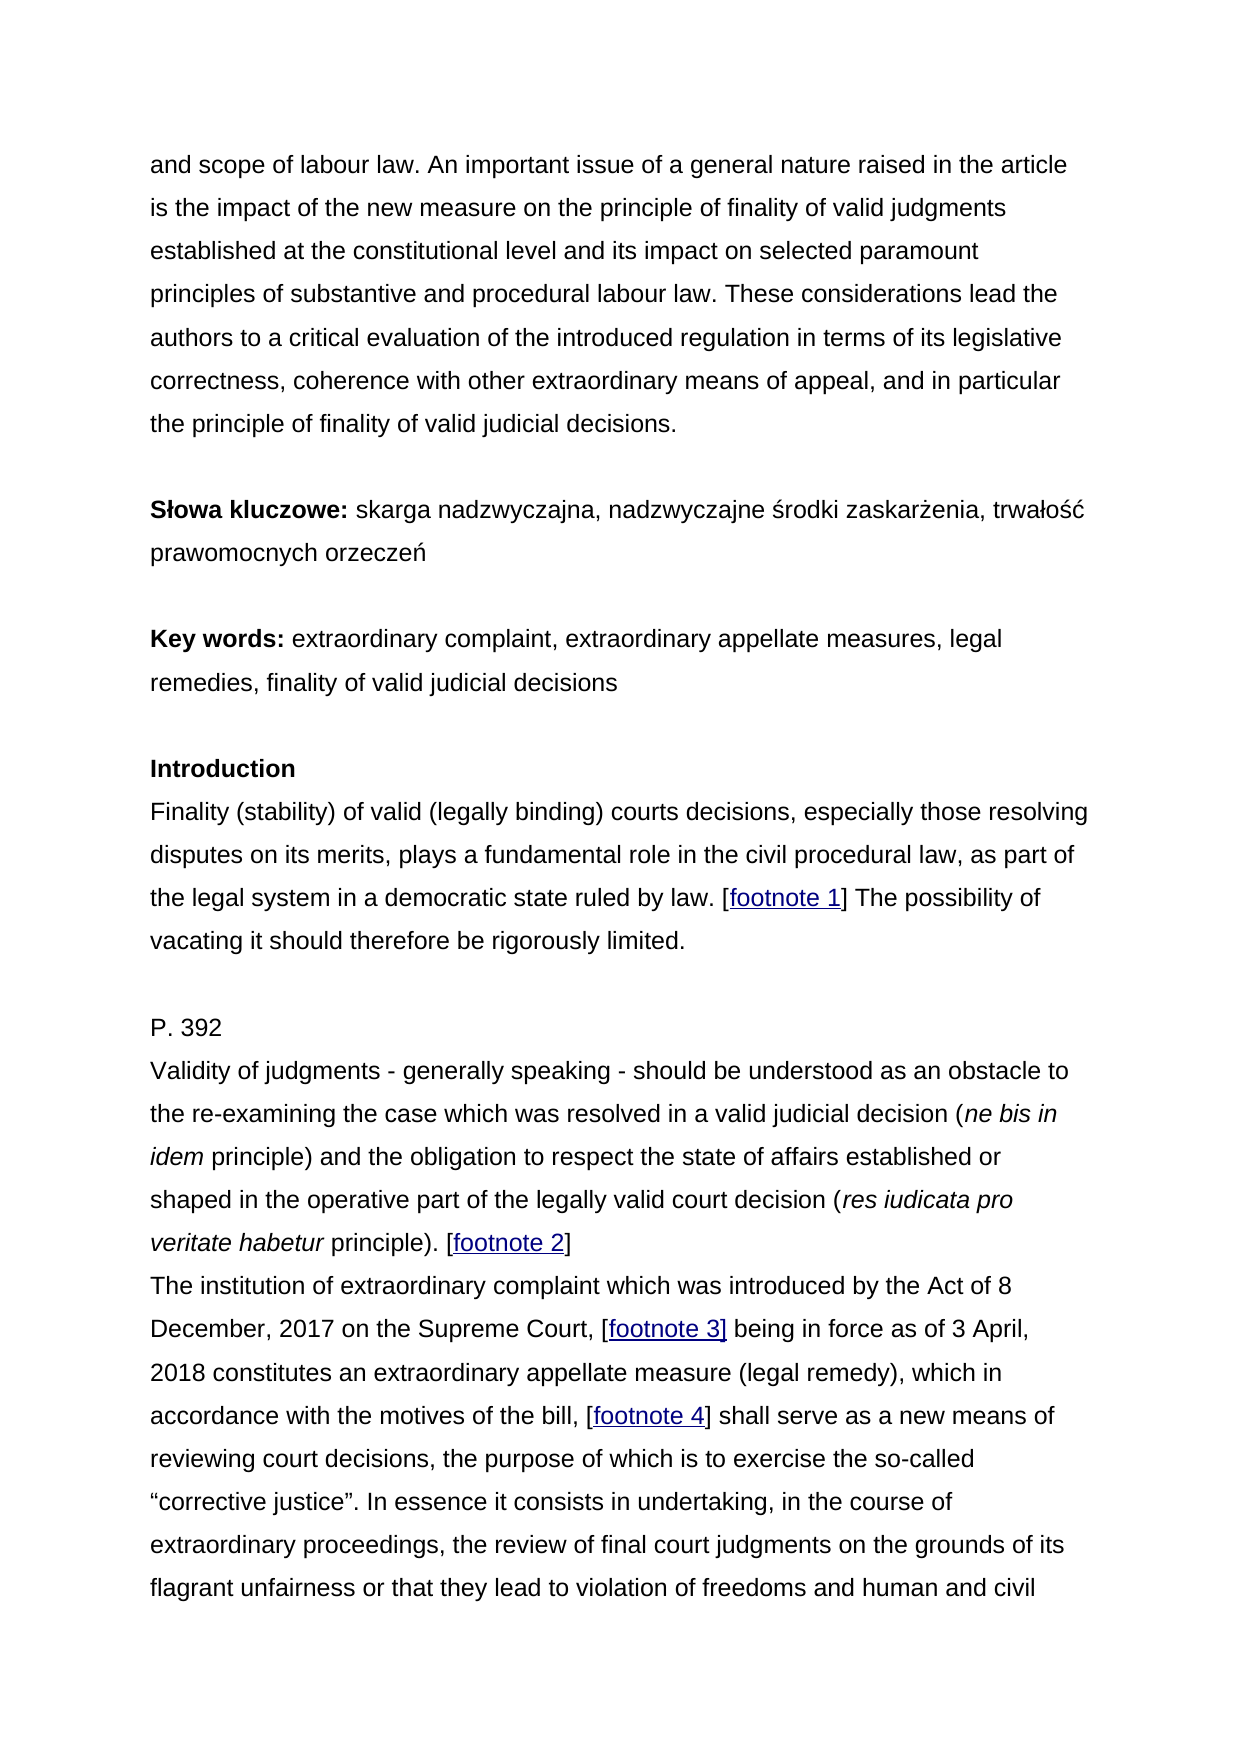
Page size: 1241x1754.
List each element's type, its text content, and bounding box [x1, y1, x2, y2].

text and scope of labour law. An important issue of a general nature raised in the article is the impact of the new measure on the principle of finality of valid judgments established at the constitutional level and its impact on selected paramount principles of substantive and procedural labour law. These considerations lead the authors to a critical evaluation of the introduced regulation in terms of its legislative correctness, coherence with other extraordinary means of appeal, and in particular the principle of finality of valid judicial decisions. [150, 150, 1090, 437]
text Validity of judgments - generally speaking - should be understood as an obstacle to the re-examining the case which was resolved in a valid judicial decision (ne bis in idem principle) and the obligation to respect the state of affairs established or shaped in the operative part of the legally valid court decision (res iudicata pro veritate habetur principle). [footnote 2] [150, 1056, 1090, 1257]
text P. 392 [150, 1012, 1090, 1041]
text Key words: extraordinary complaint, extraordinary appellate measures, legal remedies, finality of valid judicial decisions [150, 624, 1090, 696]
subtitle Introduction [150, 754, 1090, 782]
text Finality (stability) of valid (legally binding) courts decisions, especially those resolving disputes on its merits, plays a fundamental role in the civil procedural law, as part of the legal system in a democratic state ruled by law. [footnote 1] The possibility of vacating it should therefore be rigorously limited. [150, 797, 1090, 955]
text Słowa kluczowe: skarga nadzwyczajna, nadzwyczajne środki zaskarżenia, trwałość prawomocnych orzeczeń [150, 495, 1090, 567]
text The institution of extraordinary complaint which was introduced by the Act of 8 December, 2017 on the Supreme Court, [footnote 3] being in force as of 3 April, 2018 constitutes an extraordinary appellate measure (legal remedy), which in accordance with the motives of the bill, [footnote 4] shall serve as a new means of reviewing court decisions, the purpose of which is to exercise the so-called “corrective justice”. In essence it consists in undertaking, in the course of extraordinary proceedings, the review of final court judgments on the grounds of its flagrant unfairness or that they lead to violation of freedoms and human and civil [150, 1271, 1090, 1602]
